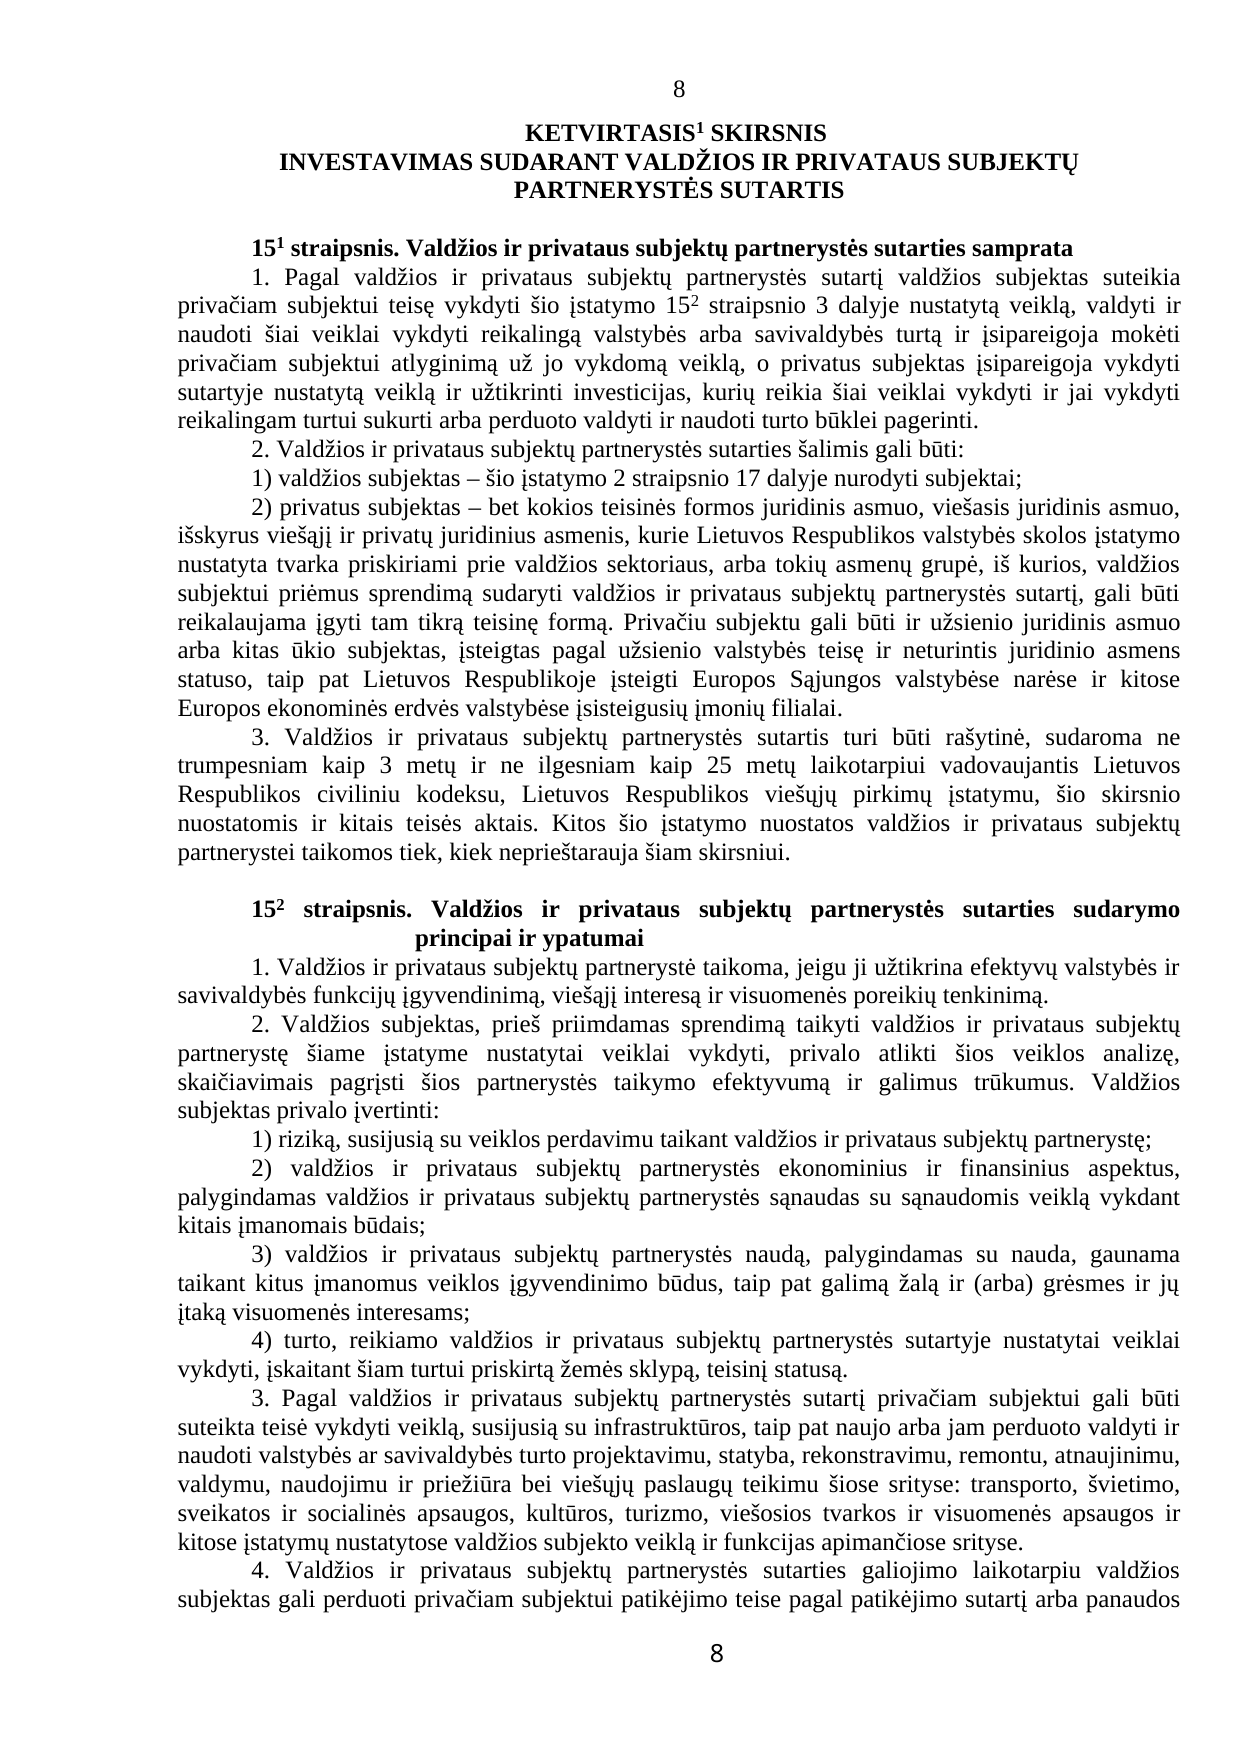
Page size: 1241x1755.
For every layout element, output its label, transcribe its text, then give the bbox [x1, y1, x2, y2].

text 3) valdžios ir privataus subjektų partnerystės naudą, palygindamas su nauda, gaunama taikant kitus įmanomus veiklos įgyvendinimo būdus, taip pat galimą žalą ir (arba) grėsmes ir jų įtaką visuomenės interesams; [177, 1239, 1181, 1326]
text 2. Valdžios subjektas, prieš priimdamas sprendimą taikyti valdžios ir privataus subjektų partnerystę šiame įstatyme nustatytai veiklai vykdyti, privalo atlikti šios veiklos analizę, skaičiavimais pagrįsti šios partnerystės taikymo efektyvumą ir galimus trūkumus. Valdžios subjektas privalo įvertinti: [177, 1009, 1181, 1124]
text 1. Valdžios ir privataus subjektų partnerystė taikoma, jeigu ji užtikrina efektyvų valstybės ir savivaldybės funkcijų įgyvendinimą, viešąjį interesą ir visuomenės poreikių tenkinimą. [177, 952, 1181, 1009]
text INVESTAVIMAS SUDARANT VALDŽIOS IR PRIVATAUS SUBJEKTŲ PARTNERYSTĖS SUTARTIS [177, 147, 1181, 204]
text 2) privatus subjektas – bet kokios teisinės formos juridinis asmuo, viešasis juridinis asmuo, išskyrus viešąjį ir privatų juridinius asmenis, kurie Lietuvos Respublikos valstybės skolos įstatymo nustatyta tvarka priskiriami prie valdžios sektoriaus, arba tokių asmenų grupė, iš kurios, valdžios subjektui priėmus sprendimą sudaryti valdžios ir privataus subjektų partnerystės sutartį, gali būti reikalaujama įgyti tam tikrą teisinę formą. Privačiu subjektu gali būti ir užsienio juridinis asmuo arba kitas ūkio subjektas, įsteigtas pagal užsienio valstybės teisę ir neturintis juridinio asmens statuso, taip pat Lietuvos Respublikoje įsteigti Europos Sąjungos valstybėse narėse ir kitose Europos ekonominės erdvės valstybėse įsisteigusių įmonių filialai. [177, 492, 1181, 722]
text 1) riziką, susijusią su veiklos perdavimu taikant valdžios ir privataus subjektų partnerystę; [177, 1124, 1181, 1153]
text 4) turto, reikiamo valdžios ir privataus subjektų partnerystės sutartyje nustatytai veiklai vykdyti, įskaitant šiam turtui priskirtą žemės sklypą, teisinį statusą. [177, 1326, 1181, 1383]
text 1) valdžios subjektas – šio įstatymo 2 straipsnio 17 dalyje nurodyti subjektai; [177, 463, 1181, 492]
text 3. Valdžios ir privataus subjektų partnerystės sutartis turi būti rašytinė, sudaroma ne trumpesniam kaip 3 metų ir ne ilgesniam kaip 25 metų laikotarpiui vadovaujantis Lietuvos Respublikos civiliniu kodeksu, Lietuvos Respublikos viešųjų pirkimų įstatymu, šio skirsnio nuostatomis ir kitais teisės aktais. Kitos šio įstatymo nuostatos valdžios ir privataus subjektų partnerystei taikomos tiek, kiek neprieštarauja šiam skirsniui. [177, 722, 1181, 866]
text 2. Valdžios ir privataus subjektų partnerystės sutarties šalimis gali būti: [177, 434, 1181, 463]
text 3. Pagal valdžios ir privataus subjektų partnerystės sutartį privačiam subjektui gali būti suteikta teisė vykdyti veiklą, susijusią su infrastruktūros, taip pat naujo arba jam perduoto valdyti ir naudoti valstybės ar savivaldybės turto projektavimu, statyba, rekonstravimu, remontu, atnaujinimu, valdymu, naudojimu ir priežiūra bei viešųjų paslaugų teikimu šiose srityse: transporto, švietimo, sveikatos ir socialinės apsaugos, kultūros, turizmo, viešosios tvarkos ir visuomenės apsaugos ir kitose įstatymų nustatytose valdžios subjekto veiklą ir funkcijas apimančiose srityse. [177, 1383, 1181, 1556]
text KETVIRTASIS1 SKIRSNIS [177, 118, 1181, 147]
text 152 straipsnis. Valdžios ir privataus subjektų partnerystės sutarties sudarymo principai ir ypatumai [251, 894, 1181, 952]
text 4. Valdžios ir privataus subjektų partnerystės sutarties galiojimo laikotarpiu valdžios subjektas gali perduoti privačiam subjektui patikėjimo teise pagal patikėjimo sutartį arba panaudos [177, 1556, 1181, 1613]
text 1. Pagal valdžios ir privataus subjektų partnerystės sutartį valdžios subjektas suteikia privačiam subjektui teisę vykdyti šio įstatymo 152 straipsnio 3 dalyje nustatytą veiklą, valdyti ir naudoti šiai veiklai vykdyti reikalingą valstybės arba savivaldybės turtą ir įsipareigoja mokėti privačiam subjektui atlyginimą už jo vykdomą veiklą, o privatus subjektas įsipareigoja vykdyti sutartyje nustatytą veiklą ir užtikrinti investicijas, kurių reikia šiai veiklai vykdyti ir jai vykdyti reikalingam turtui sukurti arba perduoto valdyti ir naudoti turto būklei pagerinti. [177, 262, 1181, 434]
text 151 straipsnis. Valdžios ir privataus subjektų partnerystės sutarties samprata [177, 233, 1181, 262]
text 2) valdžios ir privataus subjektų partnerystės ekonominius ir finansinius aspektus, palygindamas valdžios ir privataus subjektų partnerystės sąnaudas su sąnaudomis veiklą vykdant kitais įmanomais būdais; [177, 1153, 1181, 1239]
